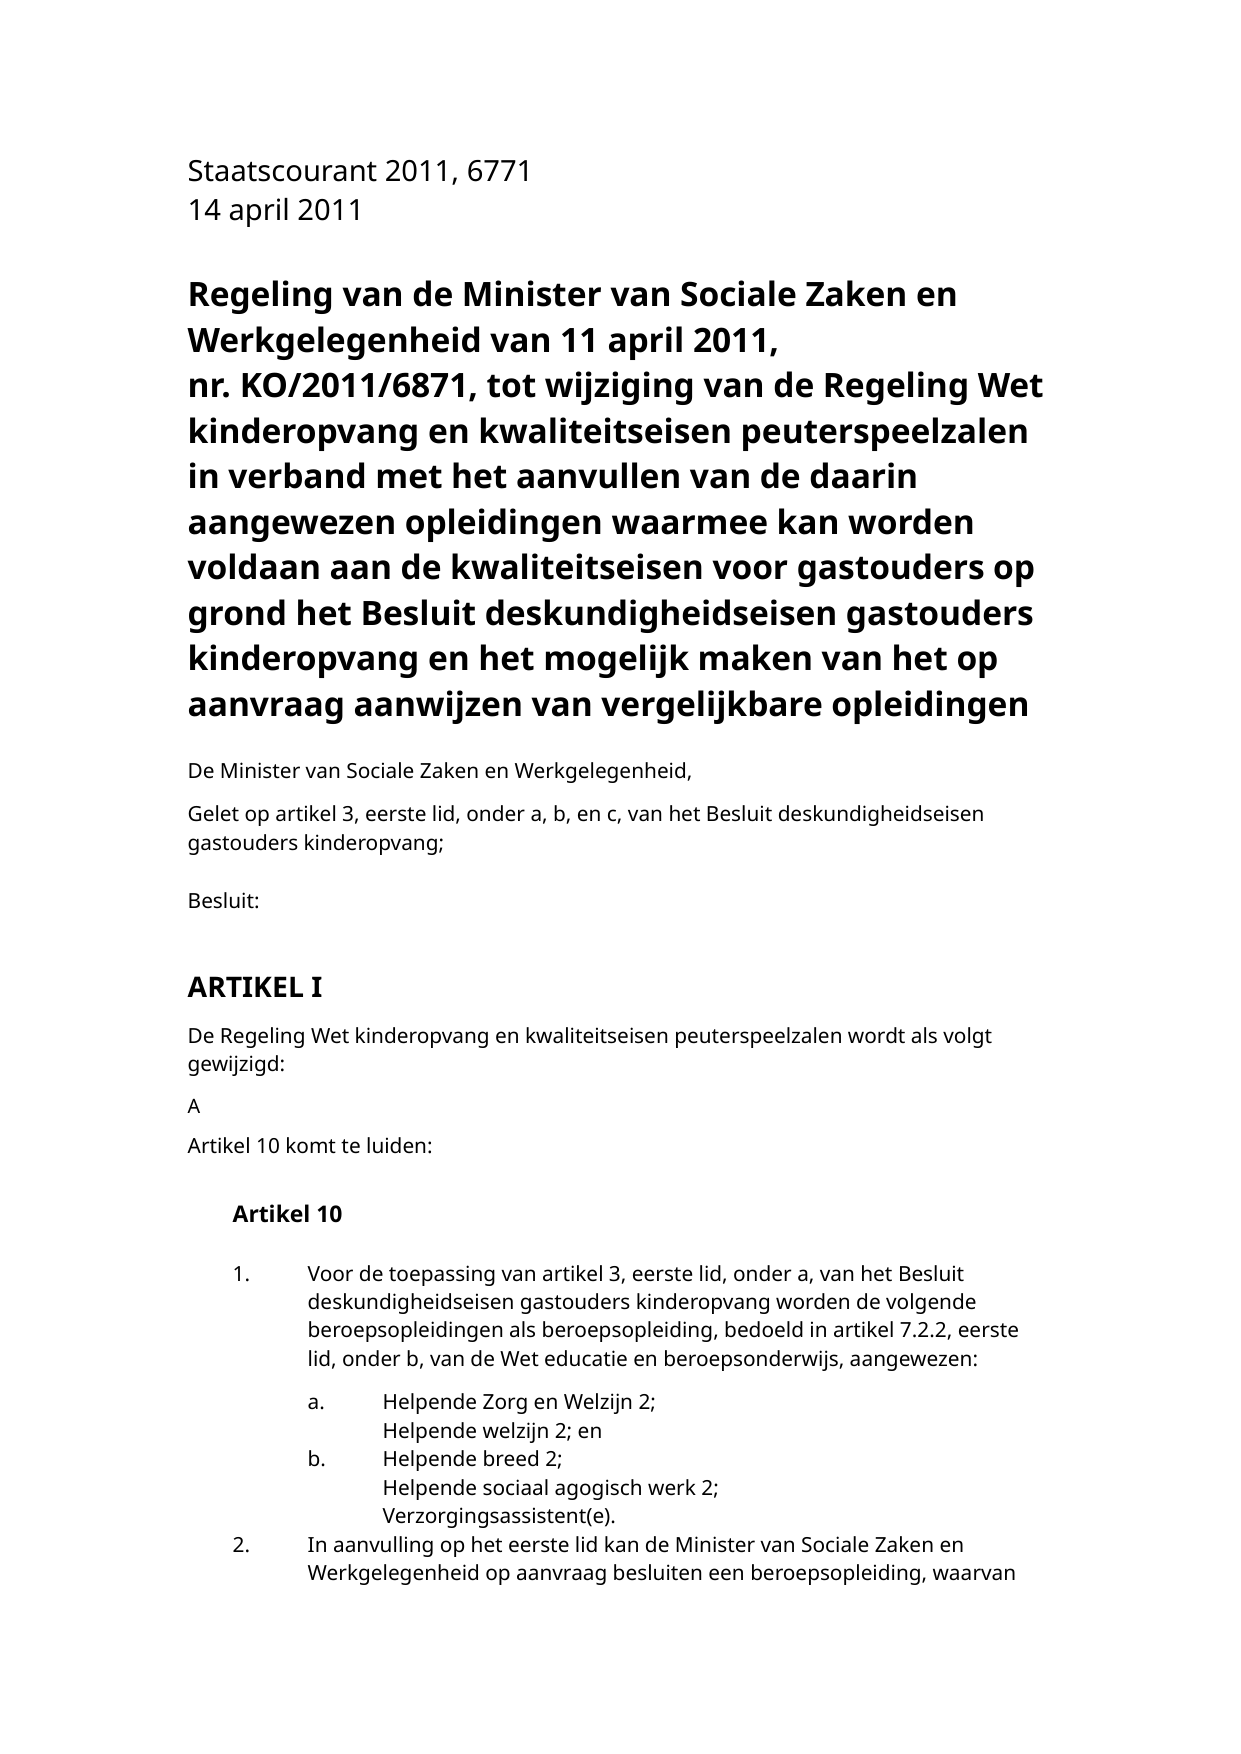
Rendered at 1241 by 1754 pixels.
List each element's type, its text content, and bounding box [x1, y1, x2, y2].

list In aanvulling op het eerste lid kan de Minister van Sociale Zaken en Werkgelegenheid op aanvraag besluiten een beroepsopleiding, waarvan [232, 1530, 1053, 1587]
text Artikel 10 komt te luiden: [187, 1132, 1053, 1160]
text Staatscourant 2011, 6771 [187, 150, 1053, 190]
text Gelet op artikel 3, eerste lid, onder a, b, en c, van het Besluit deskundigheidseisen gastouders kinderopvang; [187, 799, 1053, 856]
list Voor de toepassing van artikel 3, eerste lid, onder a, van het Besluit deskundigheidseisen gastouders kinderopvang worden de volgende beroepsopleidingen als beroepsopleiding, bedoeld in artikel 7.2.2, eerste lid, onder b, van de Wet educatie en beroepsonderwijs, aangewezen: [232, 1259, 1053, 1372]
list Helpende Zorg en Welzijn 2; [307, 1387, 1053, 1416]
subtitle Artikel 10 [232, 1197, 1053, 1229]
list Helpende breed 2; [307, 1444, 1053, 1473]
subtitle ARTIKEL I [187, 967, 1053, 1006]
text 14 april 2011 [187, 190, 1053, 229]
list Helpende welzijn 2; en [307, 1416, 1053, 1444]
subtitle Regeling van de Minister van Sociale Zaken en Werkgelegenheid van 11 april 2011, nr. KO/2011/6871, tot wijziging van de Regeling Wet kinderopvang en kwaliteitseisen peuterspeelzalen in verband met het aanvullen van de daarin aangewezen opleidingen waarmee kan worden voldaan aan de kwaliteitseisen voor gastouders op grond het Besluit deskundigheidseisen gastouders kinderopvang en het mogelijk maken van het op aanvraag aanwijzen van vergelijkbare opleidingen [187, 271, 1053, 726]
text Besluit: [187, 886, 1053, 915]
text A [187, 1093, 1053, 1120]
list Helpende sociaal agogisch werk 2; [307, 1473, 1053, 1501]
list Verzorgingsassistent(e). [307, 1501, 1053, 1530]
text De Minister van Sociale Zaken en Werkgelegenheid, [187, 756, 1053, 784]
text De Regeling Wet kinderopvang en kwaliteitseisen peuterspeelzalen wordt als volgt gewijzigd: [187, 1021, 1053, 1078]
